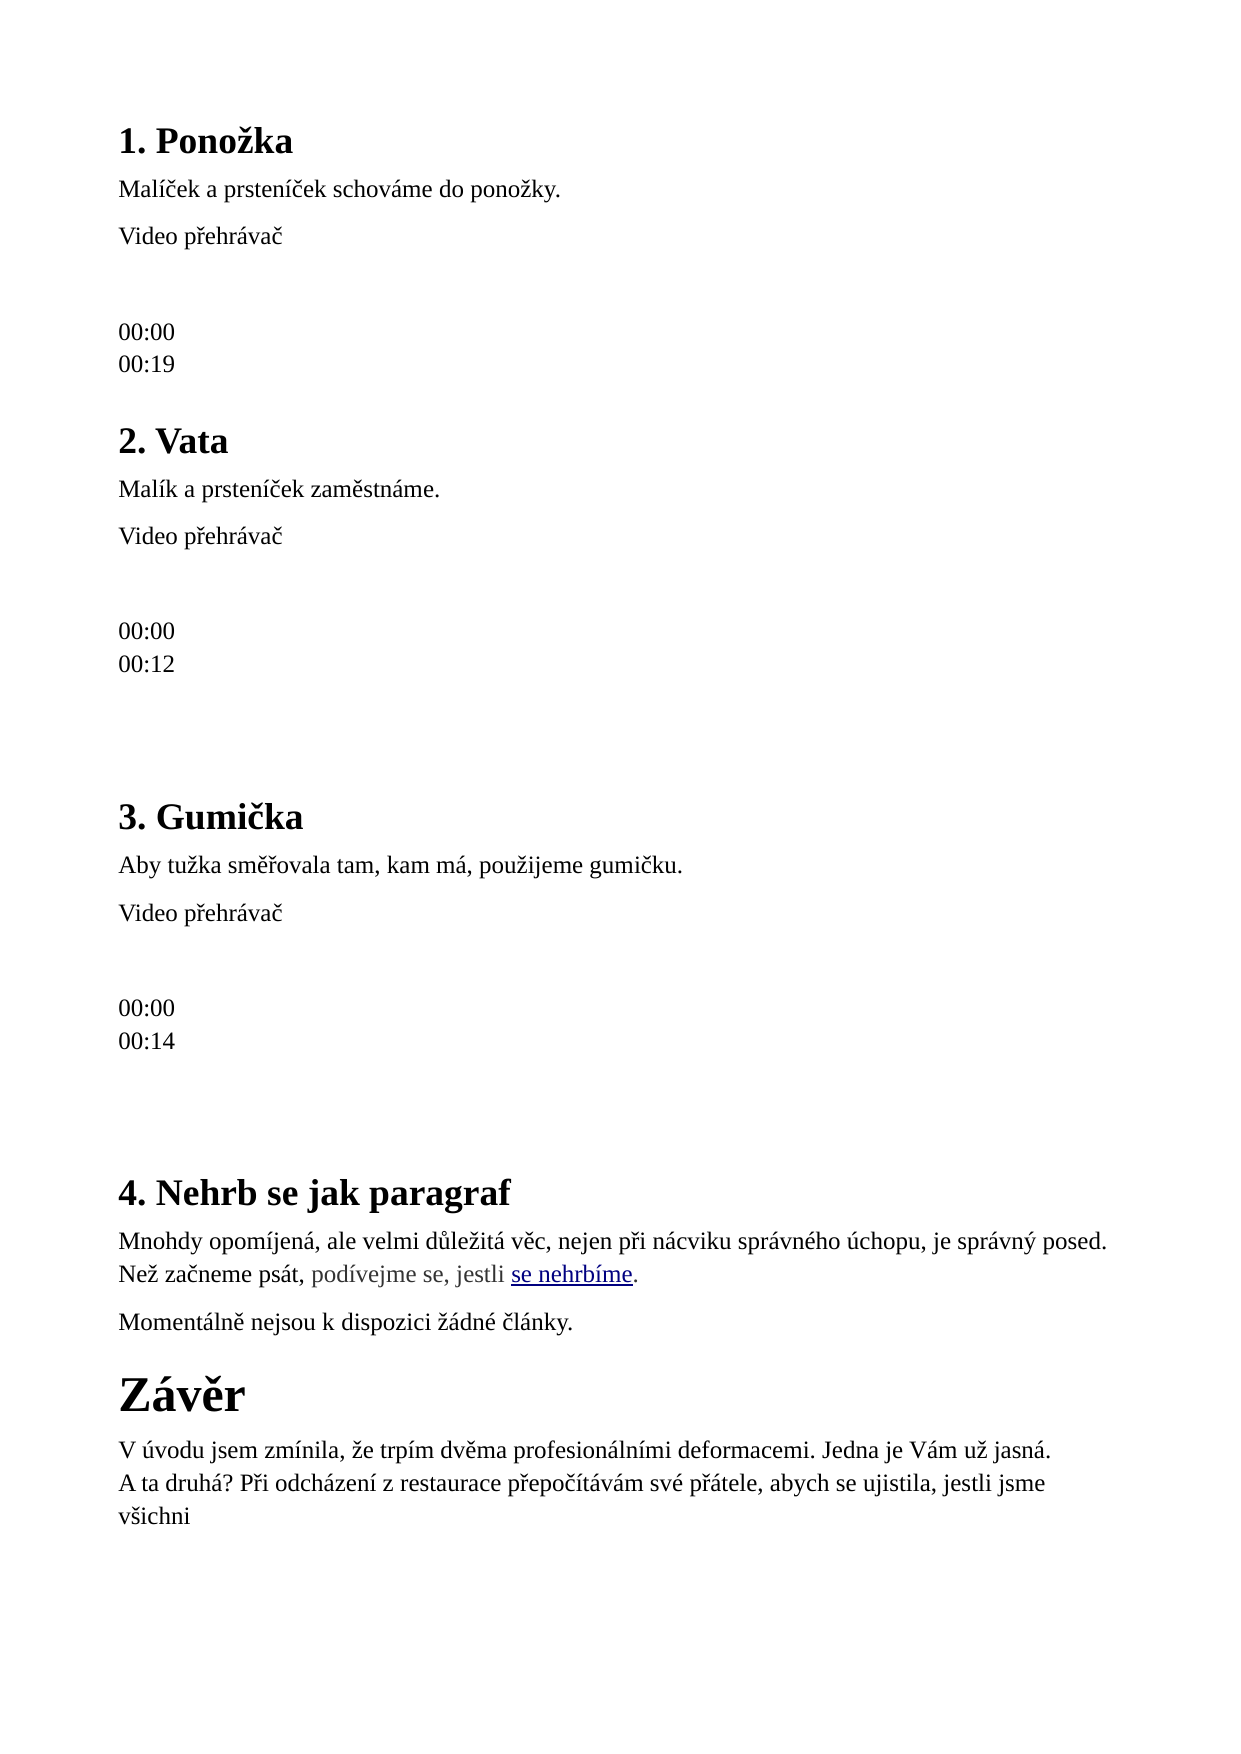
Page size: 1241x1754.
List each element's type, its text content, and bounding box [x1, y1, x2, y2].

text 00:00 [118, 616, 1122, 645]
text Malíček a prsteníček schováme do ponožky. [118, 174, 1122, 202]
text 00:14 [118, 1026, 1122, 1054]
text Mnohdy opomíjená, ale velmi důležitá věc, nejen při nácviku správného úchopu, je správný posed. Než začneme psát, podívejme se, jestli se nehrbíme. [118, 1226, 1122, 1288]
text Video přehrávač [118, 221, 1122, 250]
text V úvodu jsem zmínila, že trpím dvěma profesionálními deformacemi. Jedna je Vám už jasná. A ta druhá? Při odcházení z restaurace přepočítávám své přátele, abych se ujistila, jestli jsme všichni [118, 1435, 1122, 1530]
text Video přehrávač [118, 521, 1122, 550]
text 00:19 [118, 349, 1122, 378]
subtitle 1. Ponožka [118, 118, 1122, 161]
subtitle 4. Nehrb se jak paragraf [118, 1171, 1122, 1214]
subtitle 2. Vata [118, 418, 1122, 461]
text Aby tužka směřovala tam, kam má, použijeme gumičku. [118, 850, 1122, 879]
text 00:00 [118, 317, 1122, 345]
text 00:12 [118, 649, 1122, 678]
subtitle 3. Gumička [118, 794, 1122, 837]
text Video přehrávač [118, 898, 1122, 926]
subtitle Závěr [118, 1365, 1122, 1422]
text 00:00 [118, 993, 1122, 1022]
text Malík a prsteníček zaměstnáme. [118, 474, 1122, 502]
text Momentálně nejsou k dispozici žádné články. [118, 1307, 1122, 1336]
